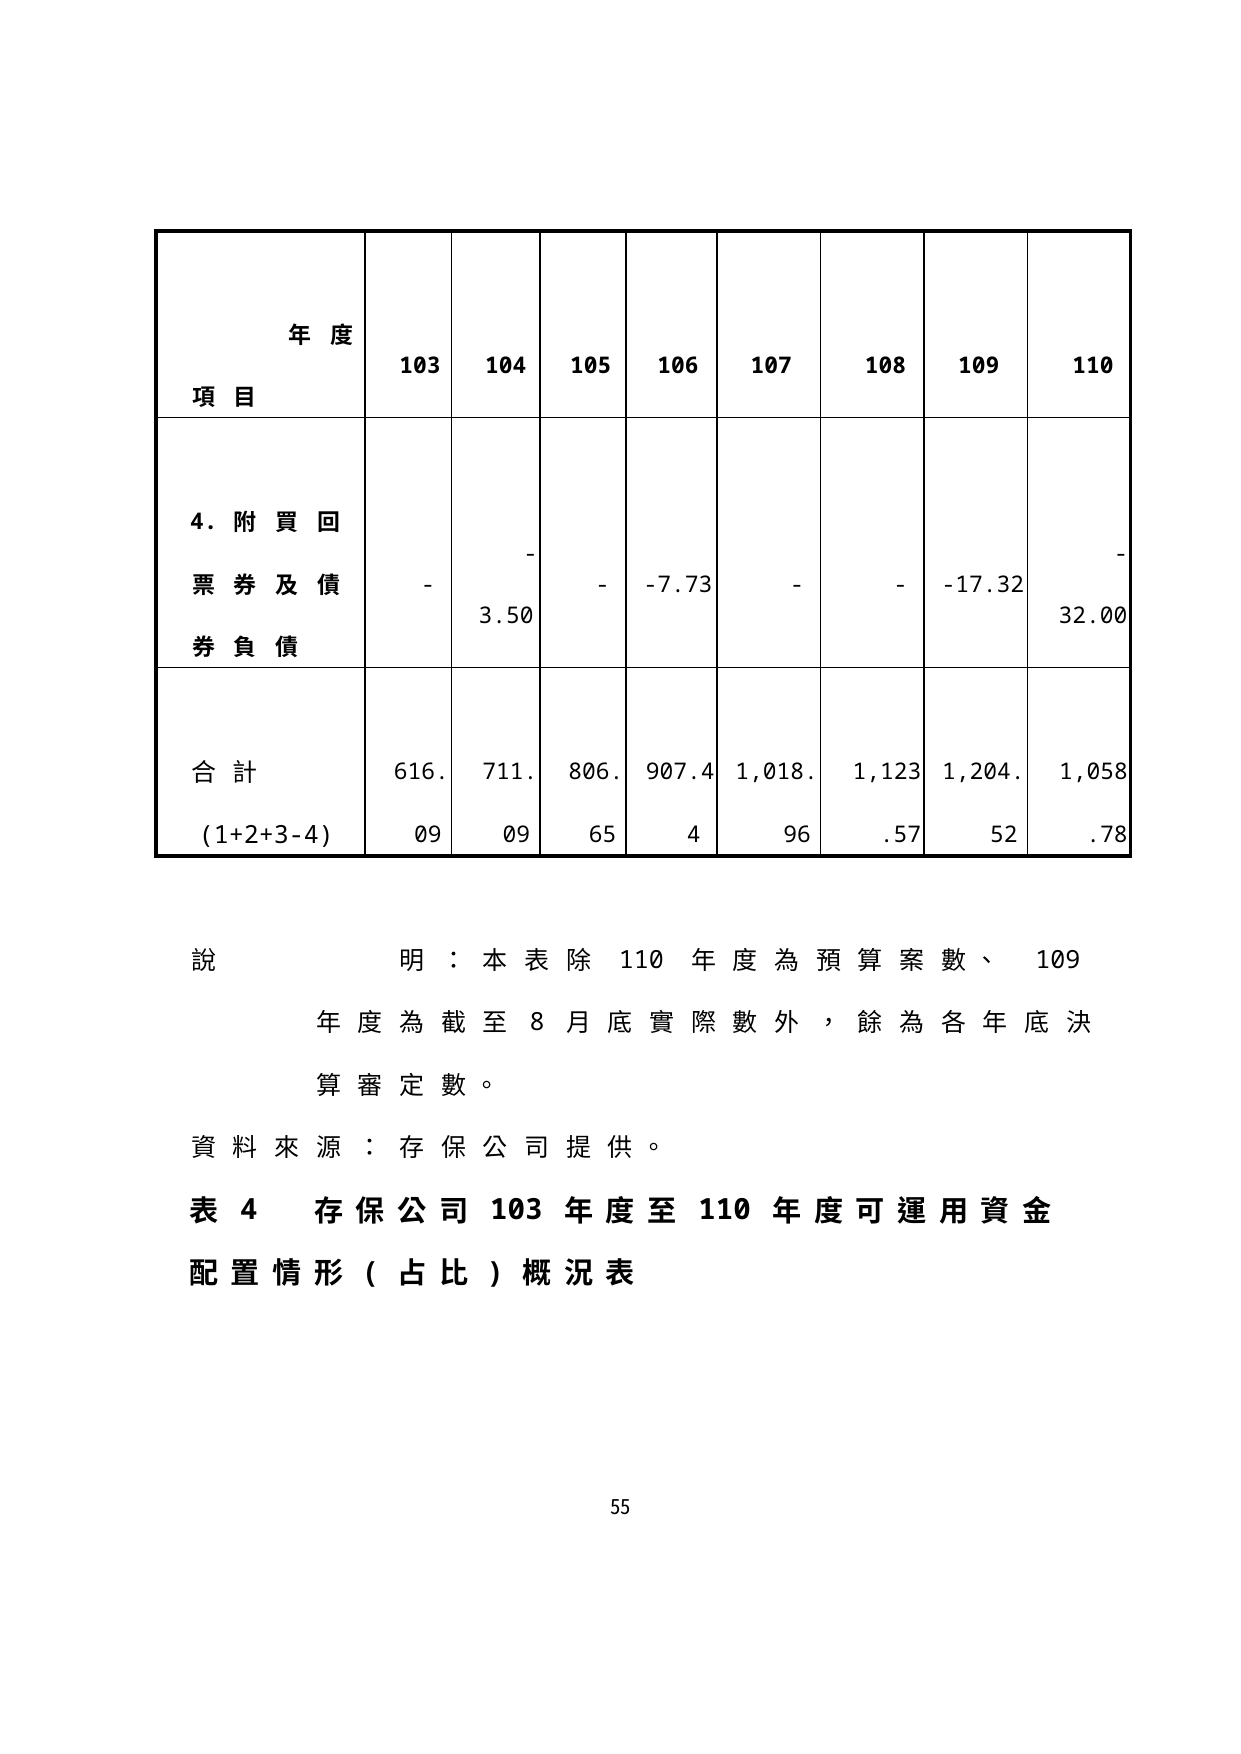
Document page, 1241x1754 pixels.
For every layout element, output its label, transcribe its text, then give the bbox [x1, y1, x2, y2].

table_cell 1,204.52 [925, 668, 1027, 854]
table_cell 907.44 [627, 668, 716, 854]
table_cell - [541, 418, 625, 667]
table_cell -32.00 [1028, 418, 1129, 667]
table_cell 合計(1+2+3-4) [158, 668, 364, 854]
text 說 明：本表除110年度為預算案數、109年度為截至8月底實際數外，餘為各年底決算審定數。 [153, 917, 1117, 1104]
table_header 106 [627, 233, 716, 417]
table_header 105 [541, 233, 625, 417]
table_header 110 [1028, 233, 1129, 417]
table_header 109 [925, 233, 1027, 417]
table_cell 1,123.57 [821, 668, 923, 854]
table_header 108 [821, 233, 923, 417]
table_cell 1,058.78 [1028, 668, 1129, 854]
table_cell - [366, 418, 451, 667]
table_cell -17.32 [925, 418, 1027, 667]
text 表4 存保公司103年度至110年度可運用資金配置情形(占比)概況表 [153, 1167, 1087, 1292]
table_cell 4.附買回票券及債券負債 [158, 418, 364, 667]
table_cell - [718, 418, 820, 667]
table_header 107 [718, 233, 820, 417]
table_cell - [821, 418, 923, 667]
table_cell 1,018.96 [718, 668, 820, 854]
table_cell 616.09 [366, 668, 451, 854]
table_header 104 [452, 233, 539, 417]
table_header 103 [366, 233, 451, 417]
table_cell 711.09 [452, 668, 539, 854]
table_cell 806.65 [541, 668, 625, 854]
table_cell -7.73 [627, 418, 716, 667]
text 資料來源：存保公司提供。 [153, 1104, 1117, 1167]
table_header 年度 項目 [158, 233, 364, 417]
table_cell -3.50 [452, 418, 539, 667]
